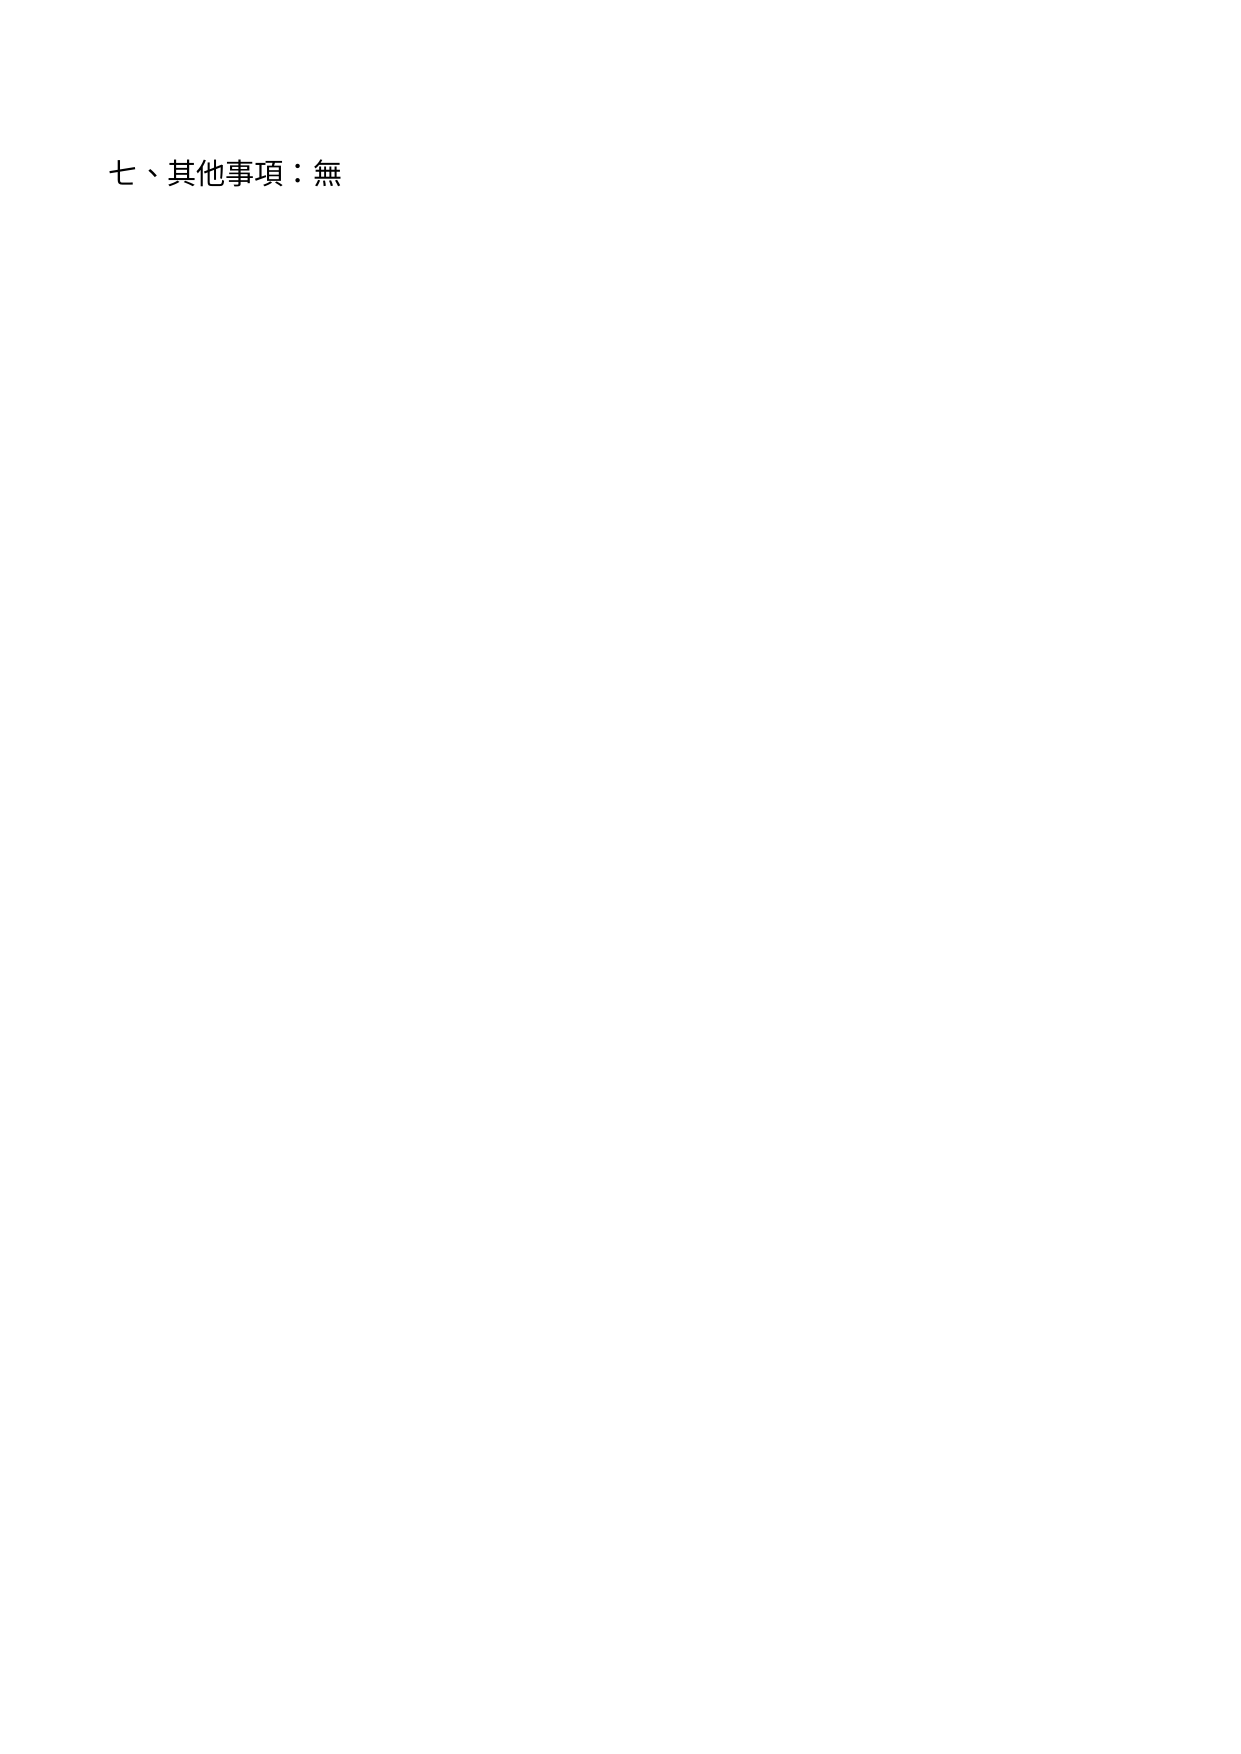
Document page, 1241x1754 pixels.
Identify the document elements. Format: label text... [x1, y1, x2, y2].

table_header 統計資料背景說明 資料種類：資訊統計 資料項目：桃園市政府資訊科技局建置iTaoyuan熱點使用概況 一、發布及編製機關單位 ＊發布機關、單位：桃園市政府資訊科技局會計室 ＊編製單位：桃園市政府資訊科技局設備網路科 ＊聯絡電話：(03)3322101#6961 ＊傳真：(03)3350859 ＊電子信箱：10072836@mail.tycg.gov.tw 二、發布形式 口頭： （ ）記者會或說明會 書面： （ ）新聞稿 （ ）報表 （ ）書刊，刊名： ＊電子媒體： （ ）線上書刊及資料庫，網址： （ ）磁片 （ ）光碟片 （）其他 Open Document File(odf)、Portable Document Format(pdf) 或Excel檔案 三、資料範圍、週期及時效 ＊統計地區範圍及對象：以本局建置無線熱點(iTaoyuan)各行政區使用民眾為統計對象。 ＊統計標準時間：上半年以1至6月、下半年以7至12月之事實為準。 ＊統計項目定義： 使用流量：無線熱點(iTaoyuan)之使用流量。 使用分鐘數：無線熱點(iTaoyuan)之使用分鐘數。 使用人次：無線熱點(iTaoyuan)之使用人次。 ＊統計單位：MB；分鐘；人次。 ＊統計分類： 使用情形：縱行項目按月份分；橫列項目按本局建置無線熱點之使用流量、使用分鐘數分。 使用人次：縱行項目按月份分；橫列項目按行政區別分。 ＊發布週期：半年。 ＊時效（指統計標準時間至資料發布時間之間隔時間）：1個月又5日。 ＊資料變革：無 四、公開資料發布訊息 ＊預告發布日期（含預告方式及週期）：每半年終了1個月又5日(遇假日順延)，以公務統計報表及網路發布。 ＊同步發送單位（說明資料發布時同步發送之單位或可同步查得該資料之網址）：桃園市政府主計處。 五、資料品質 ＊統計指標編製方法與資料來源說明：本局設備網路科依中華電信股份有限公司企業客戶分公司提送資料彙編。 ＊統計資料交叉查核及確保資料合理性之機制（說明各項資料之相互關係及不 同資料來源之相關統計差異性）：由資訊系統自動進行加總交叉查核。 六、須注意及預定改變之事項（說明預定修正之資料、定義、統計方法等及其修正原因）：無 七、其他事項：無 [98, 105, 1155, 368]
